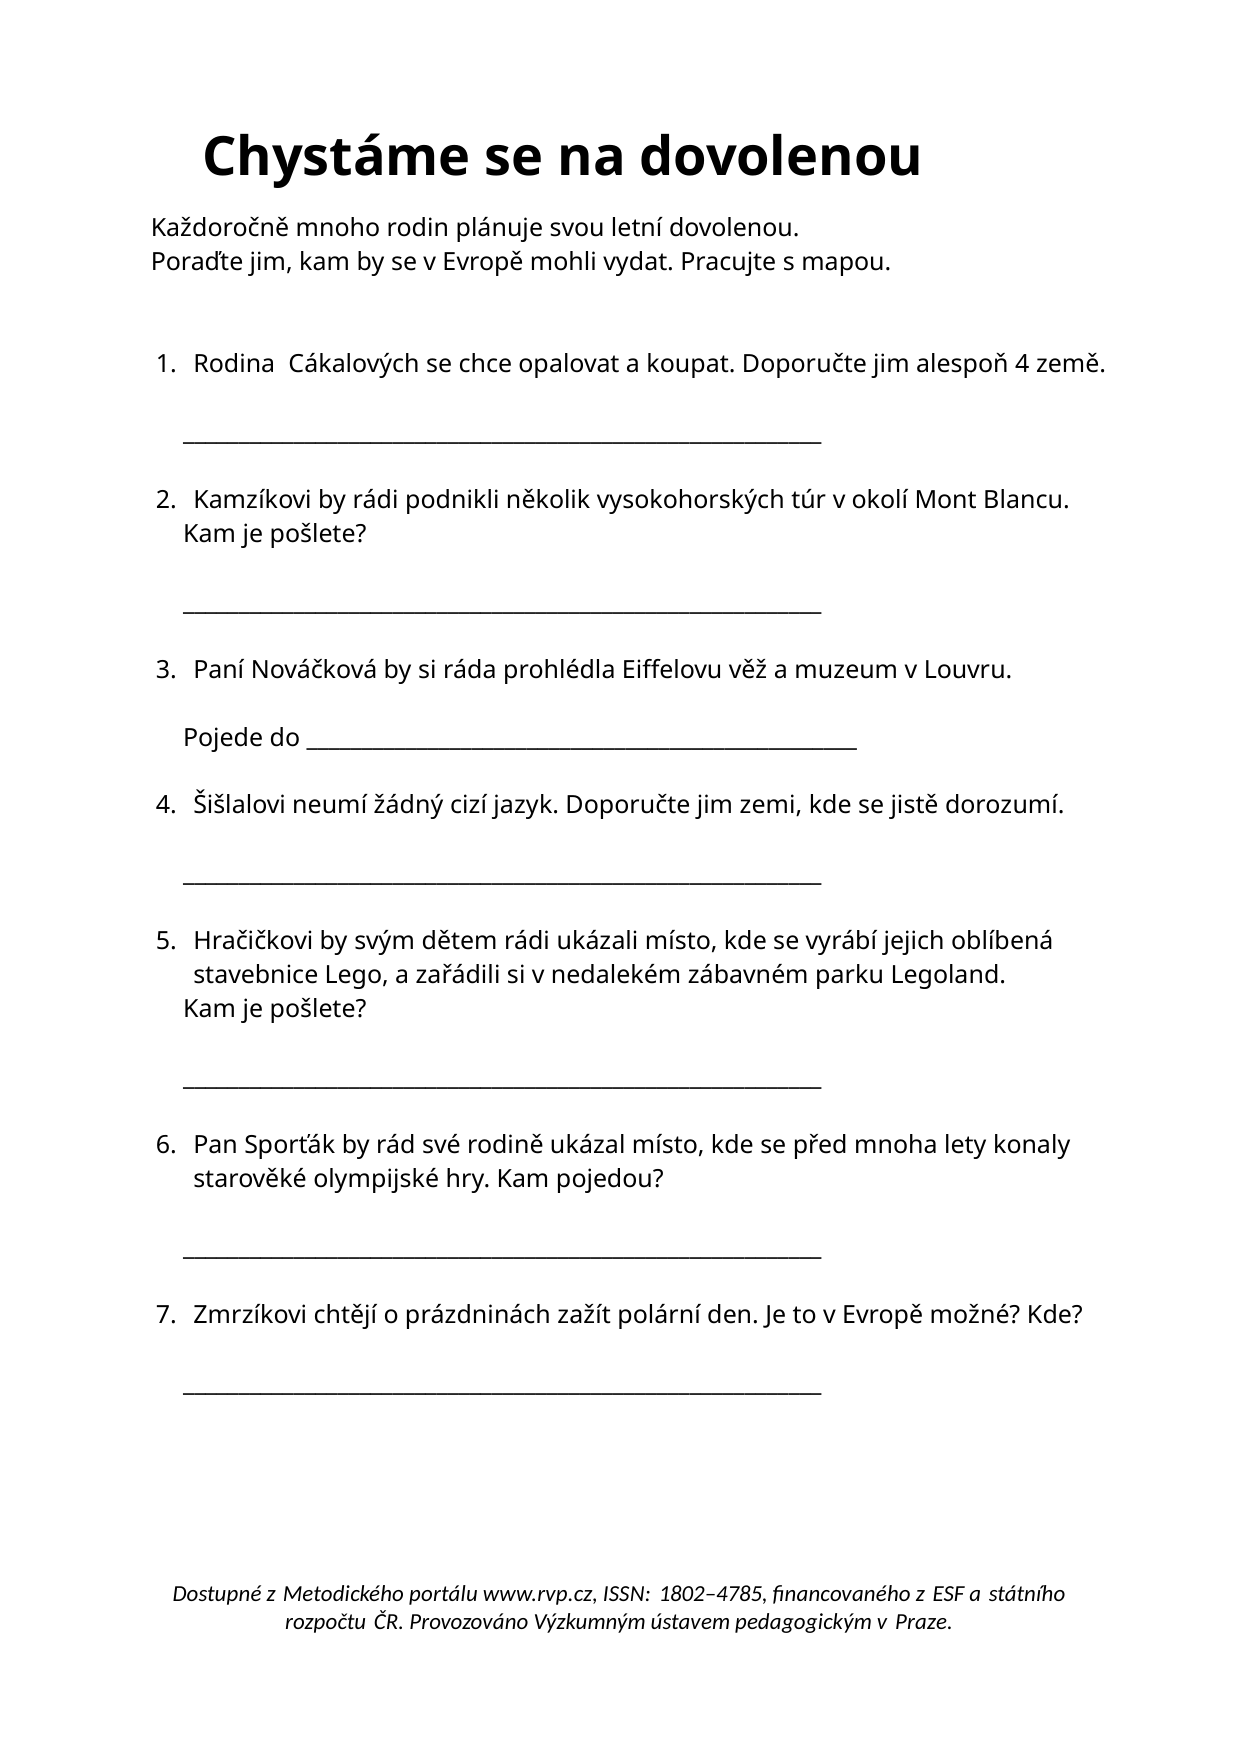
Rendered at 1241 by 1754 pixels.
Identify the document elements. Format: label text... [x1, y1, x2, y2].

text Kam je pošlete? [118, 991, 1122, 1025]
text __________________________________________________________ [118, 1229, 1122, 1263]
list Pan Sporťák by rád své rodině ukázal místo, kde se před mnoha lety konaly starověké olympijské hry. Kam pojedou? [156, 1127, 1122, 1195]
list Zmrzíkovi chtějí o prázdninách zažít polární den. Je to v Evropě možné? Kde? [156, 1297, 1122, 1331]
list Paní Nováčková by si ráda prohlédla Eiffelovu věž a muzeum v Louvru. [156, 652, 1122, 686]
list Rodina Cákalových se chce opalovat a koupat. Doporučte jim alespoň 4 země. [156, 346, 1122, 380]
text __________________________________________________________ [118, 584, 1122, 618]
list Hračičkovi by svým dětem rádi ukázali místo, kde se vyrábí jejich oblíbená stavebnice Lego, a zařádili si v nedalekém zábavném parku Legoland. [156, 923, 1122, 991]
text __________________________________________________________ [118, 1365, 1122, 1399]
text Pojede do __________________________________________________ [118, 719, 1122, 753]
list Šišlalovi neumí žádný cizí jazyk. Doporučte jim zemi, kde se jistě dorozumí. [156, 787, 1122, 821]
text __________________________________________________________ [118, 855, 1122, 889]
text __________________________________________________________ [118, 1059, 1122, 1093]
list Kamzíkovi by rádi podnikli několik vysokohorských túr v okolí Mont Blancu. [156, 482, 1122, 516]
text Chystáme se na dovolenou [118, 118, 1122, 192]
text Poraďte jim, kam by se v Evropě mohli vydat. Pracujte s mapou. [118, 244, 1122, 278]
text __________________________________________________________ [118, 414, 1122, 448]
text Každoročně mnoho rodin plánuje svou letní dovolenou. [118, 210, 1122, 244]
text Kam je pošlete? [118, 516, 1122, 550]
